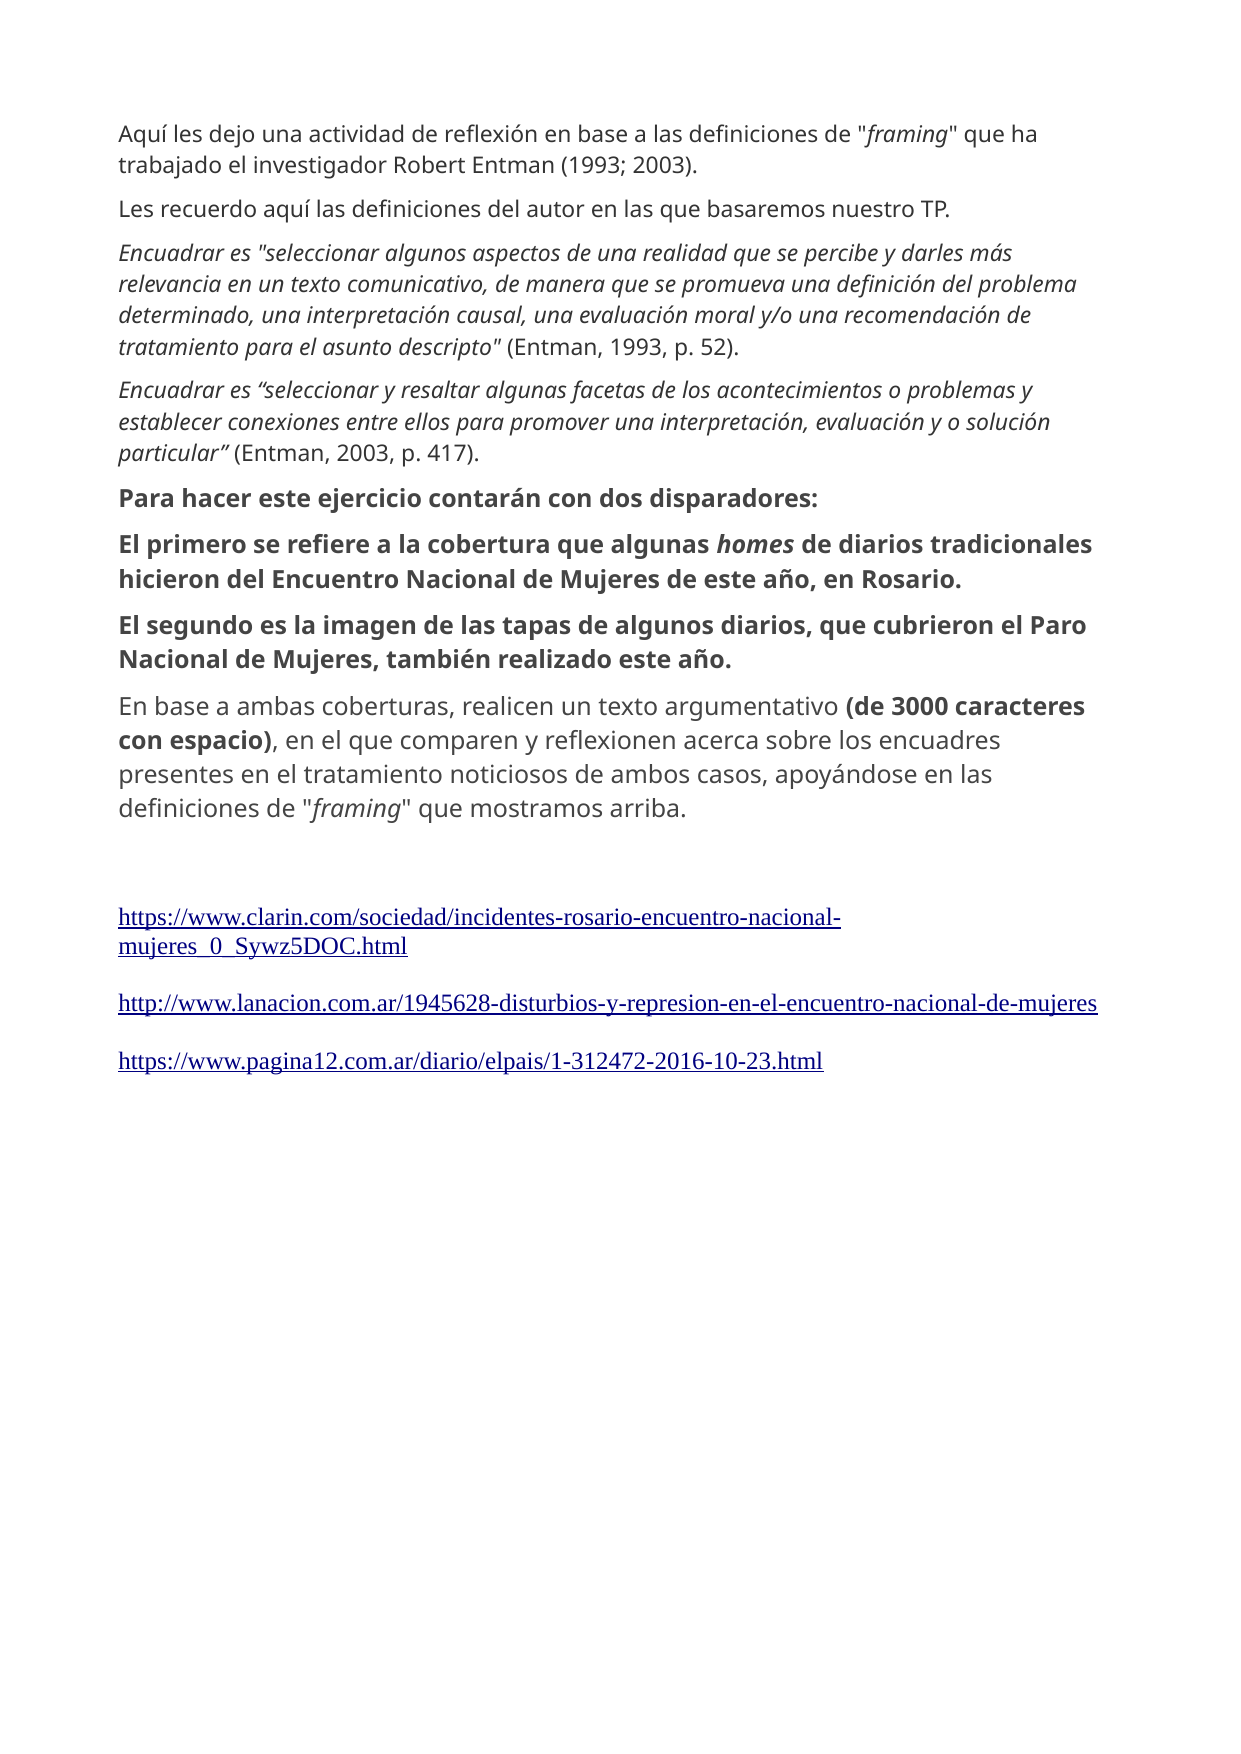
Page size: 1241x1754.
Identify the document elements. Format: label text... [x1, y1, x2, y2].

text En base a ambas coberturas, realicen un texto argumentativo (de 3000 caracteres con espacio), en el que comparen y reflexionen acerca sobre los encuadres presentes en el tratamiento noticiosos de ambos casos, apoyándose en las definiciones de "framing" que mostramos arriba. [118, 688, 1122, 825]
text El primero se refiere a la cobertura que algunas homes de diarios tradicionales hicieron del Encuentro Nacional de Mujeres de este año, en Rosario. [118, 527, 1122, 595]
text https://www.clarin.com/sociedad/incidentes-rosario-encuentro-nacional-mujeres_0_Sywz5DOC.html [118, 902, 1122, 960]
text Les recuerdo aquí las definiciones del autor en las que basaremos nuestro TP. [118, 193, 1122, 224]
text Encuadrar es “seleccionar y resaltar algunas facetas de los acontecimientos o problemas y establecer conexiones entre ellos para promover una interpretación, evaluación y o solución particular” (Entman, 2003, p. 417). [118, 374, 1122, 468]
text https://www.pagina12.com.ar/diario/elpais/1-312472-2016-10-23.html [118, 1046, 1122, 1075]
text El segundo es la imagen de las tapas de algunos diarios, que cubrieron el Paro Nacional de Mujeres, también realizado este año. [118, 608, 1122, 676]
text Para hacer este ejercicio contarán con dos disparadores: [118, 481, 1122, 515]
text . [118, 837, 1122, 861]
text Aquí les dejo una actividad de reflexión en base a las definiciones de "framing" que ha trabajado el investigador Robert Entman (1993; 2003). [118, 118, 1122, 181]
text Encuadrar es "seleccionar algunos aspectos de una realidad que se percibe y darles más relevancia en un texto comunicativo, de manera que se promueva una definición del problema determinado, una interpretación causal, una evaluación moral y/o una recomendación de tratamiento para el asunto descripto" (Entman, 1993, p. 52). [118, 237, 1122, 362]
text http://www.lanacion.com.ar/1945628-disturbios-y-represion-en-el-encuentro-nacional-de-mujeres [118, 988, 1122, 1017]
